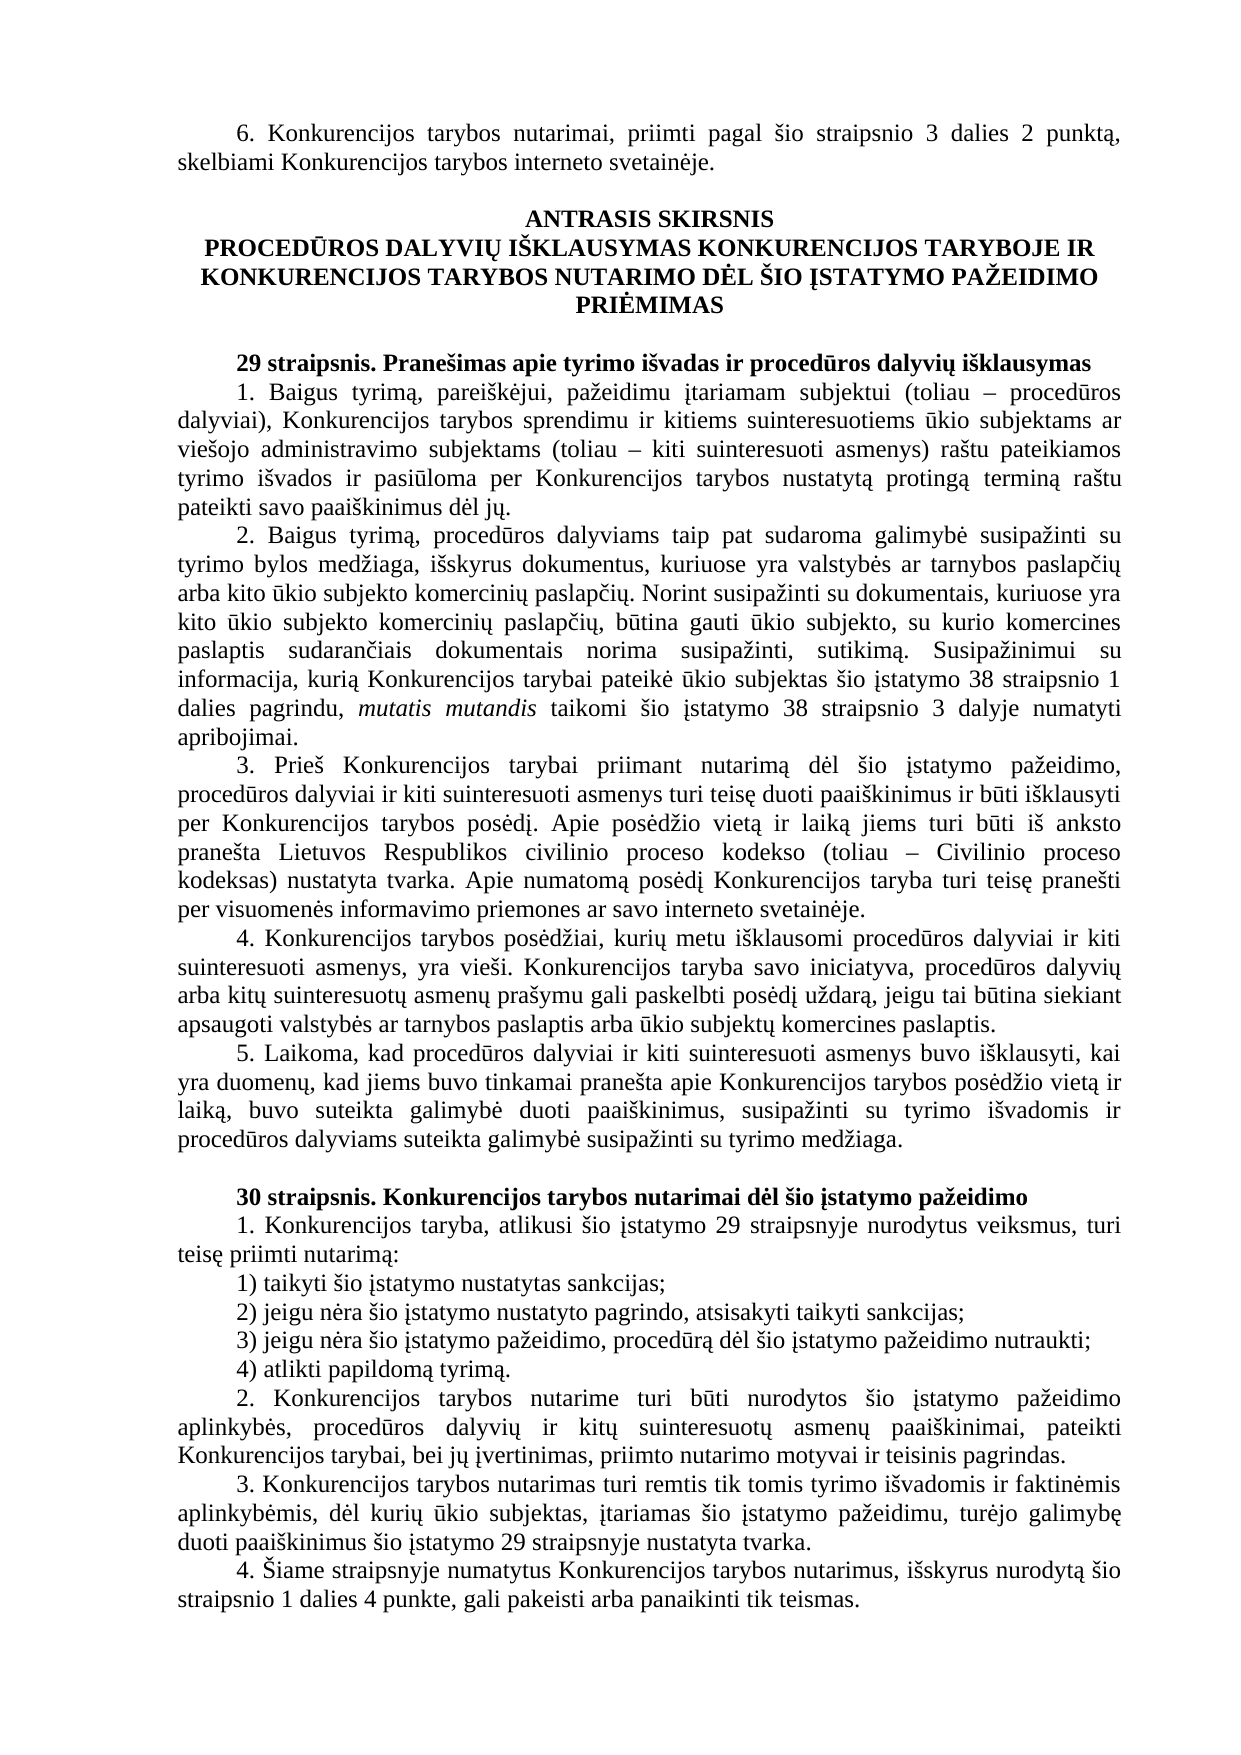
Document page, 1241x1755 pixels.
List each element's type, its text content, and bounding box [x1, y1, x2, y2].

text 3) jeigu nėra šio įstatymo pažeidimo, procedūrą dėl šio įstatymo pažeidimo nutraukti; [177, 1326, 1122, 1354]
text 30 straipsnis. Konkurencijos tarybos nutarimai dėl šio įstatymo pažeidimo [177, 1182, 1122, 1211]
text 3. Konkurencijos tarybos nutarimas turi remtis tik tomis tyrimo išvadomis ir faktinėmis aplinkybėmis, dėl kurių ūkio subjektas, įtariamas šio įstatymo pažeidimu, turėjo galimybę duoti paaiškinimus šio įstatymo 29 straipsnyje nustatyta tvarka. [177, 1469, 1122, 1556]
text 4. Šiame straipsnyje numatytus Konkurencijos tarybos nutarimus, išskyrus nurodytą šio straipsnio 1 dalies 4 punkte, gali pakeisti arba panaikinti tik teismas. [177, 1556, 1122, 1613]
text ANTRasis skirsnis [177, 204, 1122, 233]
text 1. Konkurencijos taryba, atlikusi šio įstatymo 29 straipsnyje nurodytus veiksmus, turi teisę priimti nutarimą: [177, 1211, 1122, 1268]
text 1. Baigus tyrimą, pareiškėjui, pažeidimu įtariamam subjektui (toliau – procedūros dalyviai), Konkurencijos tarybos sprendimu ir kitiems suinteresuotiems ūkio subjektams ar viešojo administravimo subjektams (toliau – kiti suinteresuoti asmenys) raštu pateikiamos tyrimo išvados ir pasiūloma per Konkurencijos tarybos nustatytą protingą terminą raštu pateikti savo paaiškinimus dėl jų. [177, 377, 1122, 521]
text 2. Baigus tyrimą, procedūros dalyviams taip pat sudaroma galimybė susipažinti su tyrimo bylos medžiaga, išskyrus dokumentus, kuriuose yra valstybės ar tarnybos paslapčių arba kito ūkio subjekto komercinių paslapčių. Norint susipažinti su dokumentais, kuriuose yra kito ūkio subjekto komercinių paslapčių, būtina gauti ūkio subjekto, su kurio komercines paslaptis sudarančiais dokumentais norima susipažinti, sutikimą. Susipažinimui su informacija, kurią Konkurencijos tarybai pateikė ūkio subjektas šio įstatymo 38 straipsnio 1 dalies pagrindu, mutatis mutandis taikomi šio įstatymo 38 straipsnio 3 dalyje numatyti apribojimai. [177, 521, 1122, 751]
text 2) jeigu nėra šio įstatymo nustatyto pagrindo, atsisakyti taikyti sankcijas; [177, 1297, 1122, 1326]
text 29 straipsnis. Pranešimas apie tyrimo išvadas ir procedūros dalyvių išklausymas [177, 348, 1122, 377]
text 5. Laikoma, kad procedūros dalyviai ir kiti suinteresuoti asmenys buvo išklausyti, kai yra duomenų, kad jiems buvo tinkamai pranešta apie Konkurencijos tarybos posėdžio vietą ir laiką, buvo suteikta galimybė duoti paaiškinimus, susipažinti su tyrimo išvadomis ir procedūros dalyviams suteikta galimybė susipažinti su tyrimo medžiaga. [177, 1038, 1122, 1153]
text 2. Konkurencijos tarybos nutarime turi būti nurodytos šio įstatymo pažeidimo aplinkybės, procedūros dalyvių ir kitų suinteresuotų asmenų paaiškinimai, pateikti Konkurencijos tarybai, bei jų įvertinimas, priimto nutarimo motyvai ir teisinis pagrindas. [177, 1383, 1122, 1469]
text 1) taikyti šio įstatymo nustatytas sankcijas; [177, 1268, 1122, 1297]
text PROCEDŪROS DALYVIŲ IŠKLAUSYMAS KONKURENCIJOS TARYBOJE IR KONKURENCIJOS TARYBOS NUTARIMO DĖL ŠIO ĮSTATYMO PAŽEIDIMO PRIĖMIMAS [177, 233, 1122, 319]
text 3. Prieš Konkurencijos tarybai priimant nutarimą dėl šio įstatymo pažeidimo, procedūros dalyviai ir kiti suinteresuoti asmenys turi teisę duoti paaiškinimus ir būti išklausyti per Konkurencijos tarybos posėdį. Apie posėdžio vietą ir laiką jiems turi būti iš anksto pranešta Lietuvos Respublikos civilinio proceso kodekso (toliau – Civilinio proceso kodeksas) nustatyta tvarka. Apie numatomą posėdį Konkurencijos taryba turi teisę pranešti per visuomenės informavimo priemones ar savo interneto svetainėje. [177, 751, 1122, 923]
text 4) atlikti papildomą tyrimą. [177, 1354, 1122, 1383]
text 4. Konkurencijos tarybos posėdžiai, kurių metu išklausomi procedūros dalyviai ir kiti suinteresuoti asmenys, yra vieši. Konkurencijos taryba savo iniciatyva, procedūros dalyvių arba kitų suinteresuotų asmenų prašymu gali paskelbti posėdį uždarą, jeigu tai būtina siekiant apsaugoti valstybės ar tarnybos paslaptis arba ūkio subjektų komercines paslaptis. [177, 923, 1122, 1038]
text 6. Konkurencijos tarybos nutarimai, priimti pagal šio straipsnio 3 dalies 2 punktą, skelbiami Konkurencijos tarybos interneto svetainėje. [177, 118, 1122, 176]
